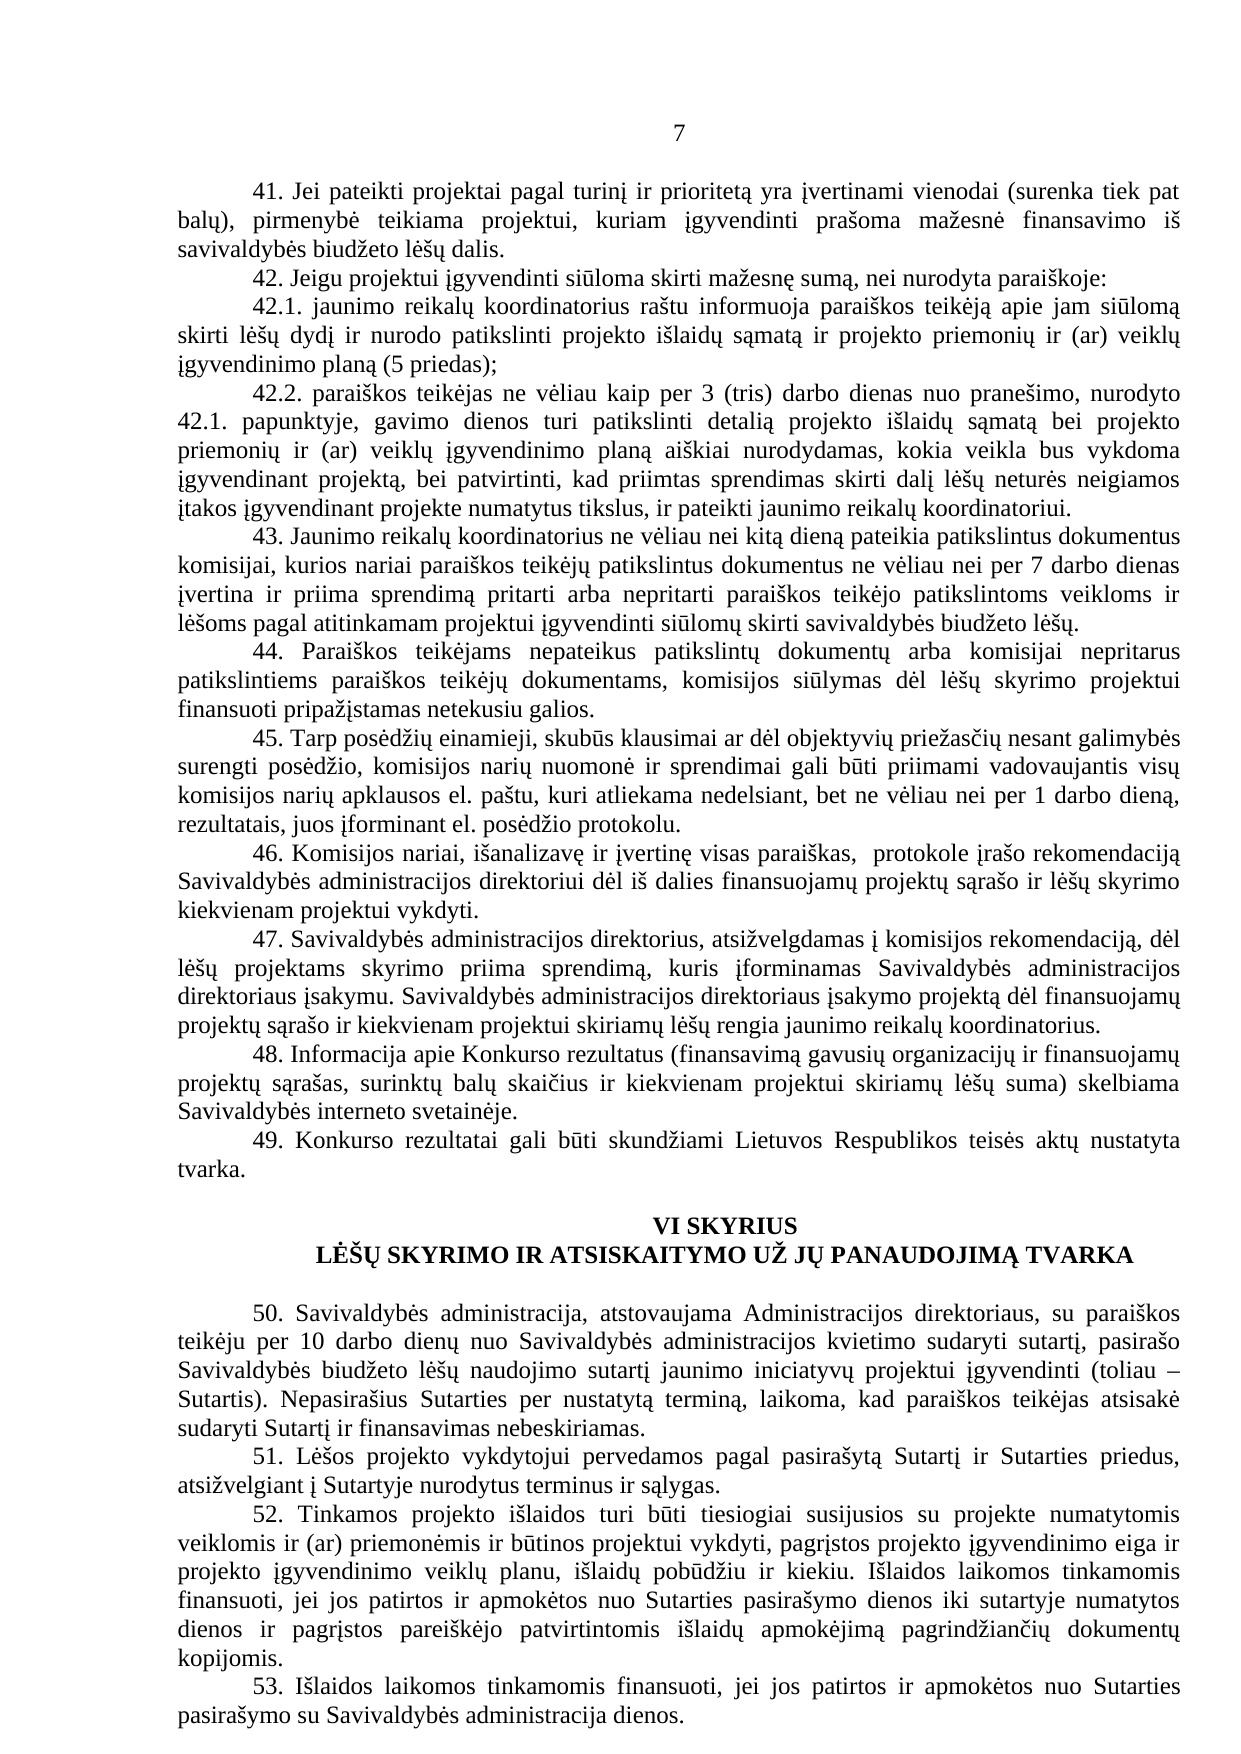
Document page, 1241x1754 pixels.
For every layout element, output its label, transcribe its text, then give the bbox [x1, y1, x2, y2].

text 53. Išlaidos laikomos tinkamomis finansuoti, jei jos patirtos ir apmokėtos nuo Sutarties pasirašymo su Savivaldybės administracija dienos. [177, 1671, 1181, 1729]
text 46. Komisijos nariai, išanalizavę ir įvertinę visas paraiškas, protokole įrašo rekomendaciją Savivaldybės administracijos direktoriui dėl iš dalies finansuojamų projektų sąrašo ir lėšų skyrimo kiekvienam projektui vykdyti. [177, 838, 1181, 924]
text 45. Tarp posėdžių einamieji, skubūs klausimai ar dėl objektyvių priežasčių nesant galimybės surengti posėdžio, komisijos narių nuomonė ir sprendimai gali būti priimami vadovaujantis visų komisijos narių apklausos el. paštu, kuri atliekama nedelsiant, bet ne vėliau nei per 1 darbo dieną, rezultatais, juos įforminant el. posėdžio protokolu. [177, 723, 1181, 838]
text 48. Informacija apie Konkurso rezultatus (finansavimą gavusių organizacijų ir finansuojamų projektų sąrašas, surinktų balų skaičius ir kiekvienam projektui skiriamų lėšų suma) skelbiama Savivaldybės interneto svetainėje. [177, 1039, 1181, 1125]
text 42.2. paraiškos teikėjas ne vėliau kaip per 3 (tris) darbo dienas nuo pranešimo, nurodyto 42.1. papunktyje, gavimo dienos turi patikslinti detalią projekto išlaidų sąmatą bei projekto priemonių ir (ar) veiklų įgyvendinimo planą aiškiai nurodydamas, kokia veikla bus vykdoma įgyvendinant projektą, bei patvirtinti, kad priimtas sprendimas skirti dalį lėšų neturės neigiamos įtakos įgyvendinant projekte numatytus tikslus, ir pateikti jaunimo reikalų koordinatoriui. [177, 378, 1181, 521]
text 52. Tinkamos projekto išlaidos turi būti tiesiogiai susijusios su projekte numatytomis veiklomis ir (ar) priemonėmis ir būtinos projektui vykdyti, pagrįstos projekto įgyvendinimo eiga ir projekto įgyvendinimo veiklų planu, išlaidų pobūdžiu ir kiekiu. Išlaidos laikomos tinkamomis finansuoti, jei jos patirtos ir apmokėtos nuo Sutarties pasirašymo dienos iki sutartyje numatytos dienos ir pagrįstos pareiškėjo patvirtintomis išlaidų apmokėjimą pagrindžiančių dokumentų kopijomis. [177, 1499, 1181, 1671]
text 42.1. jaunimo reikalų koordinatorius raštu informuoja paraiškos teikėją apie jam siūlomą skirti lėšų dydį ir nurodo patikslinti projekto išlaidų sąmatą ir projekto priemonių ir (ar) veiklų įgyvendinimo planą (5 priedas); [177, 291, 1181, 378]
text 41. Jei pateikti projektai pagal turinį ir prioritetą yra įvertinami vienodai (surenka tiek pat balų), pirmenybė teikiama projektui, kuriam įgyvendinti prašoma mažesnė finansavimo iš savivaldybės biudžeto lėšų dalis. [177, 176, 1181, 263]
text VI SKYRIUS [177, 1211, 1181, 1240]
text 51. Lėšos projekto vykdytojui pervedamos pagal pasirašytą Sutartį ir Sutarties priedus, atsižvelgiant į Sutartyje nurodytus terminus ir sąlygas. [177, 1441, 1181, 1499]
text 50. Savivaldybės administracija, atstovaujama Administracijos direktoriaus, su paraiškos teikėju per 10 darbo dienų nuo Savivaldybės administracijos kvietimo sudaryti sutartį, pasirašo Savivaldybės biudžeto lėšų naudojimo sutartį jaunimo iniciatyvų projektui įgyvendinti (toliau – Sutartis). Nepasirašius Sutarties per nustatytą terminą, laikoma, kad paraiškos teikėjas atsisakė sudaryti Sutartį ir finansavimas nebeskiriamas. [177, 1298, 1181, 1441]
text 42. Jeigu projektui įgyvendinti siūloma skirti mažesnę sumą, nei nurodyta paraiškoje: [177, 263, 1181, 291]
text LĖŠŲ SKYRIMO IR ATSISKAITYMO UŽ JŲ PANAUDOJIMĄ TVARKA [177, 1240, 1181, 1269]
text 49. Konkurso rezultatai gali būti skundžiami Lietuvos Respublikos teisės aktų nustatyta tvarka. [177, 1125, 1181, 1183]
text 47. Savivaldybės administracijos direktorius, atsižvelgdamas į komisijos rekomendaciją, dėl lėšų projektams skyrimo priima sprendimą, kuris įforminamas Savivaldybės administracijos direktoriaus įsakymu. Savivaldybės administracijos direktoriaus įsakymo projektą dėl finansuojamų projektų sąrašo ir kiekvienam projektui skiriamų lėšų rengia jaunimo reikalų koordinatorius. [177, 924, 1181, 1039]
text 44. Paraiškos teikėjams nepateikus patikslintų dokumentų arba komisijai nepritarus patikslintiems paraiškos teikėjų dokumentams, komisijos siūlymas dėl lėšų skyrimo projektui finansuoti pripažįstamas netekusiu galios. [177, 636, 1181, 723]
text 43. Jaunimo reikalų koordinatorius ne vėliau nei kitą dieną pateikia patikslintus dokumentus komisijai, kurios nariai paraiškos teikėjų patikslintus dokumentus ne vėliau nei per 7 darbo dienas įvertina ir priima sprendimą pritarti arba nepritarti paraiškos teikėjo patikslintoms veikloms ir lėšoms pagal atitinkamam projektui įgyvendinti siūlomų skirti savivaldybės biudžeto lėšų. [177, 521, 1181, 636]
